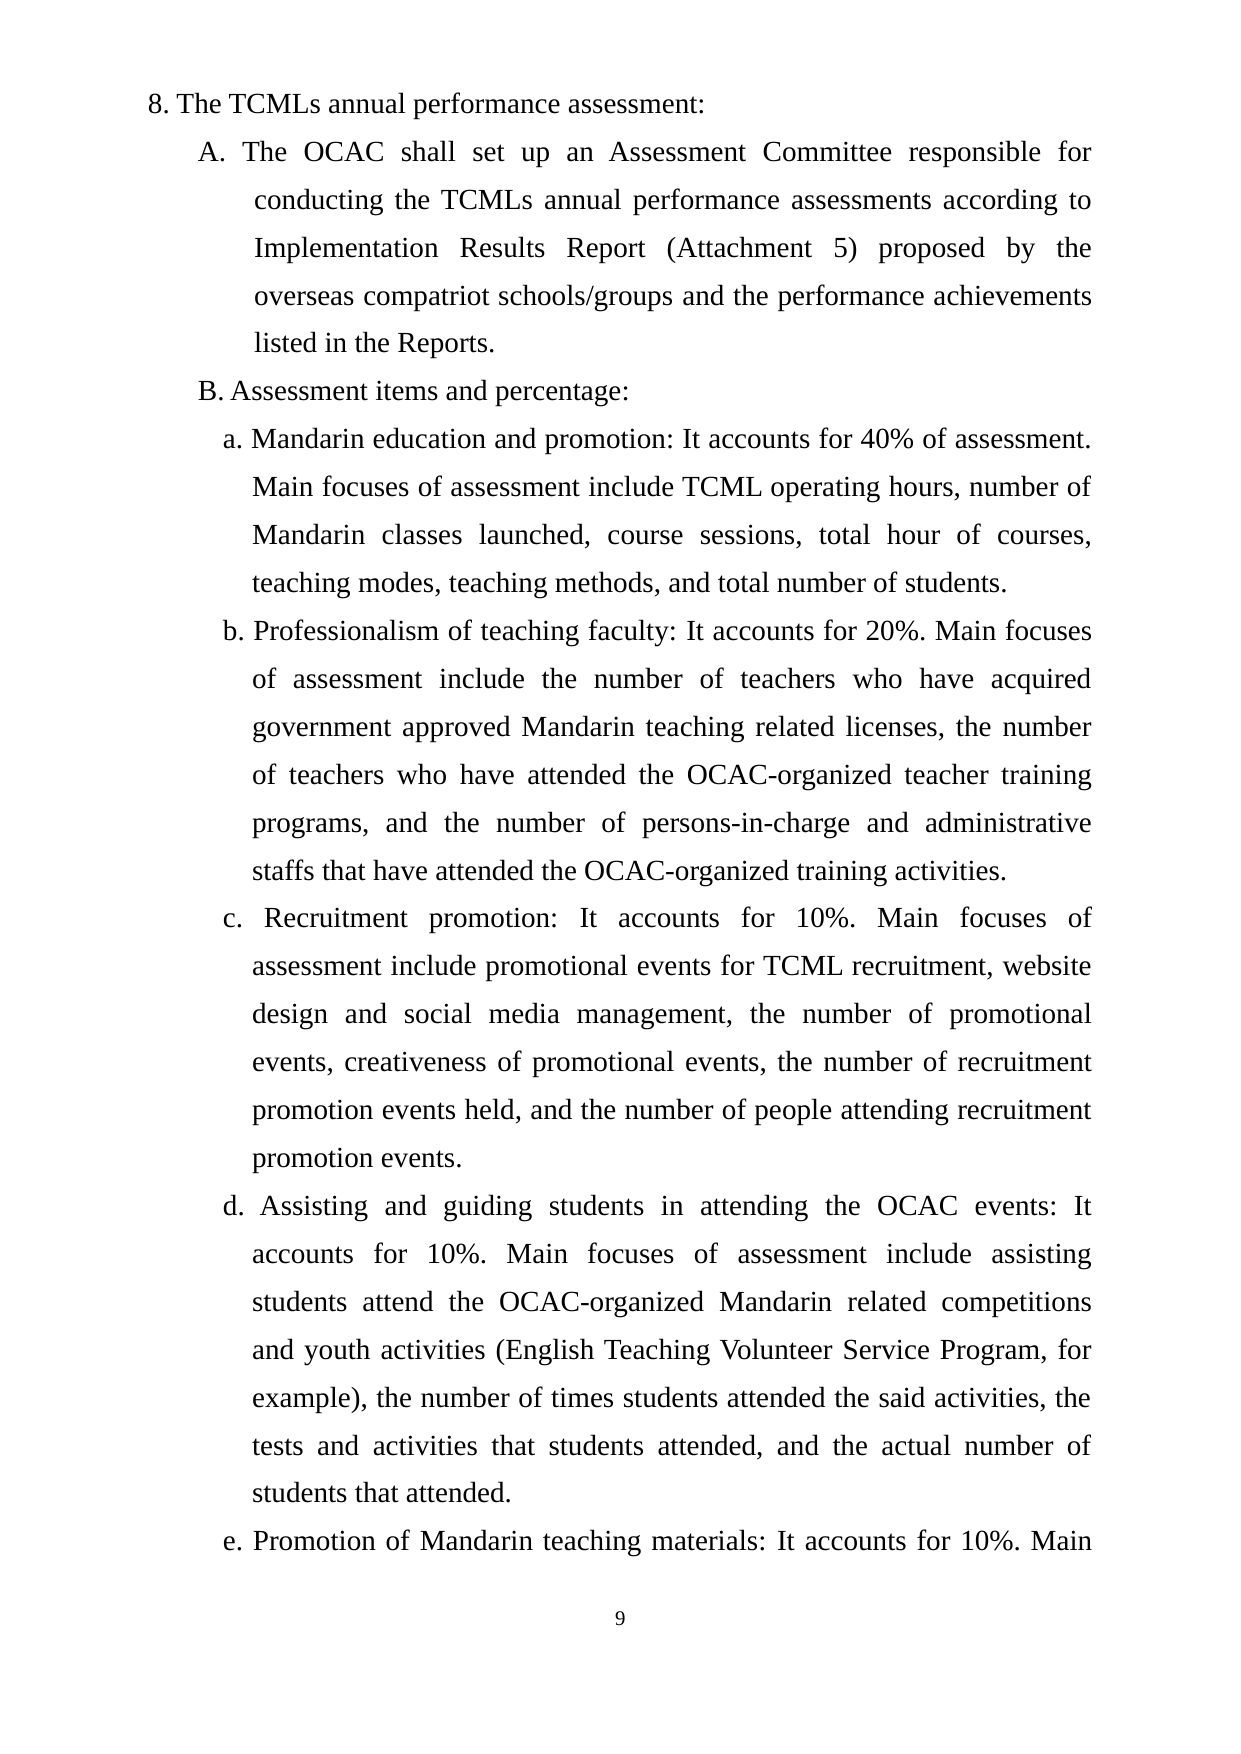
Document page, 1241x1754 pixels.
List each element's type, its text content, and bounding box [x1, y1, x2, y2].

text b. Professionalism of teaching faculty: It accounts for 20%. Main focuses of assessment include the number of teachers who have acquired government approved Mandarin teaching related licenses, the number of teachers who have attended the OCAC-organized teacher training programs, and the number of persons-in-charge and administrative staffs that have attended the OCAC-organized training activities. [223, 602, 1092, 889]
text B. Assessment items and percentage: [198, 362, 1092, 410]
text d. Assisting and guiding students in attending the OCAC events: It accounts for 10%. Main focuses of assessment include assisting students attend the OCAC-organized Mandarin related competitions and youth activities (English Teaching Volunteer Service Program, for example), the number of times students attended the said activities, the tests and activities that students attended, and the actual number of students that attended. [223, 1177, 1092, 1512]
text e. Promotion of Mandarin teaching materials: It accounts for 10%. Main [223, 1512, 1092, 1560]
text c. Recruitment promotion: It accounts for 10%. Main focuses of assessment include promotional events for TCML recruitment, website design and social media management, the number of promotional events, creativeness of promotional events, the number of recruitment promotion events held, and the number of people attending recruitment promotion events. [223, 889, 1092, 1177]
text 8. The TCMLs annual performance assessment: [148, 75, 1092, 123]
text a. Mandarin education and promotion: It accounts for 40% of assessment. Main focuses of assessment include TCML operating hours, number of Mandarin classes launched, course sessions, total hour of courses, teaching modes, teaching methods, and total number of students. [223, 410, 1092, 602]
text A. The OCAC shall set up an Assessment Committee responsible for conducting the TCMLs annual performance assessments according to Implementation Results Report (Attachment 5) proposed by the overseas compatriot schools/groups and the performance achievements listed in the Reports. [198, 123, 1092, 362]
